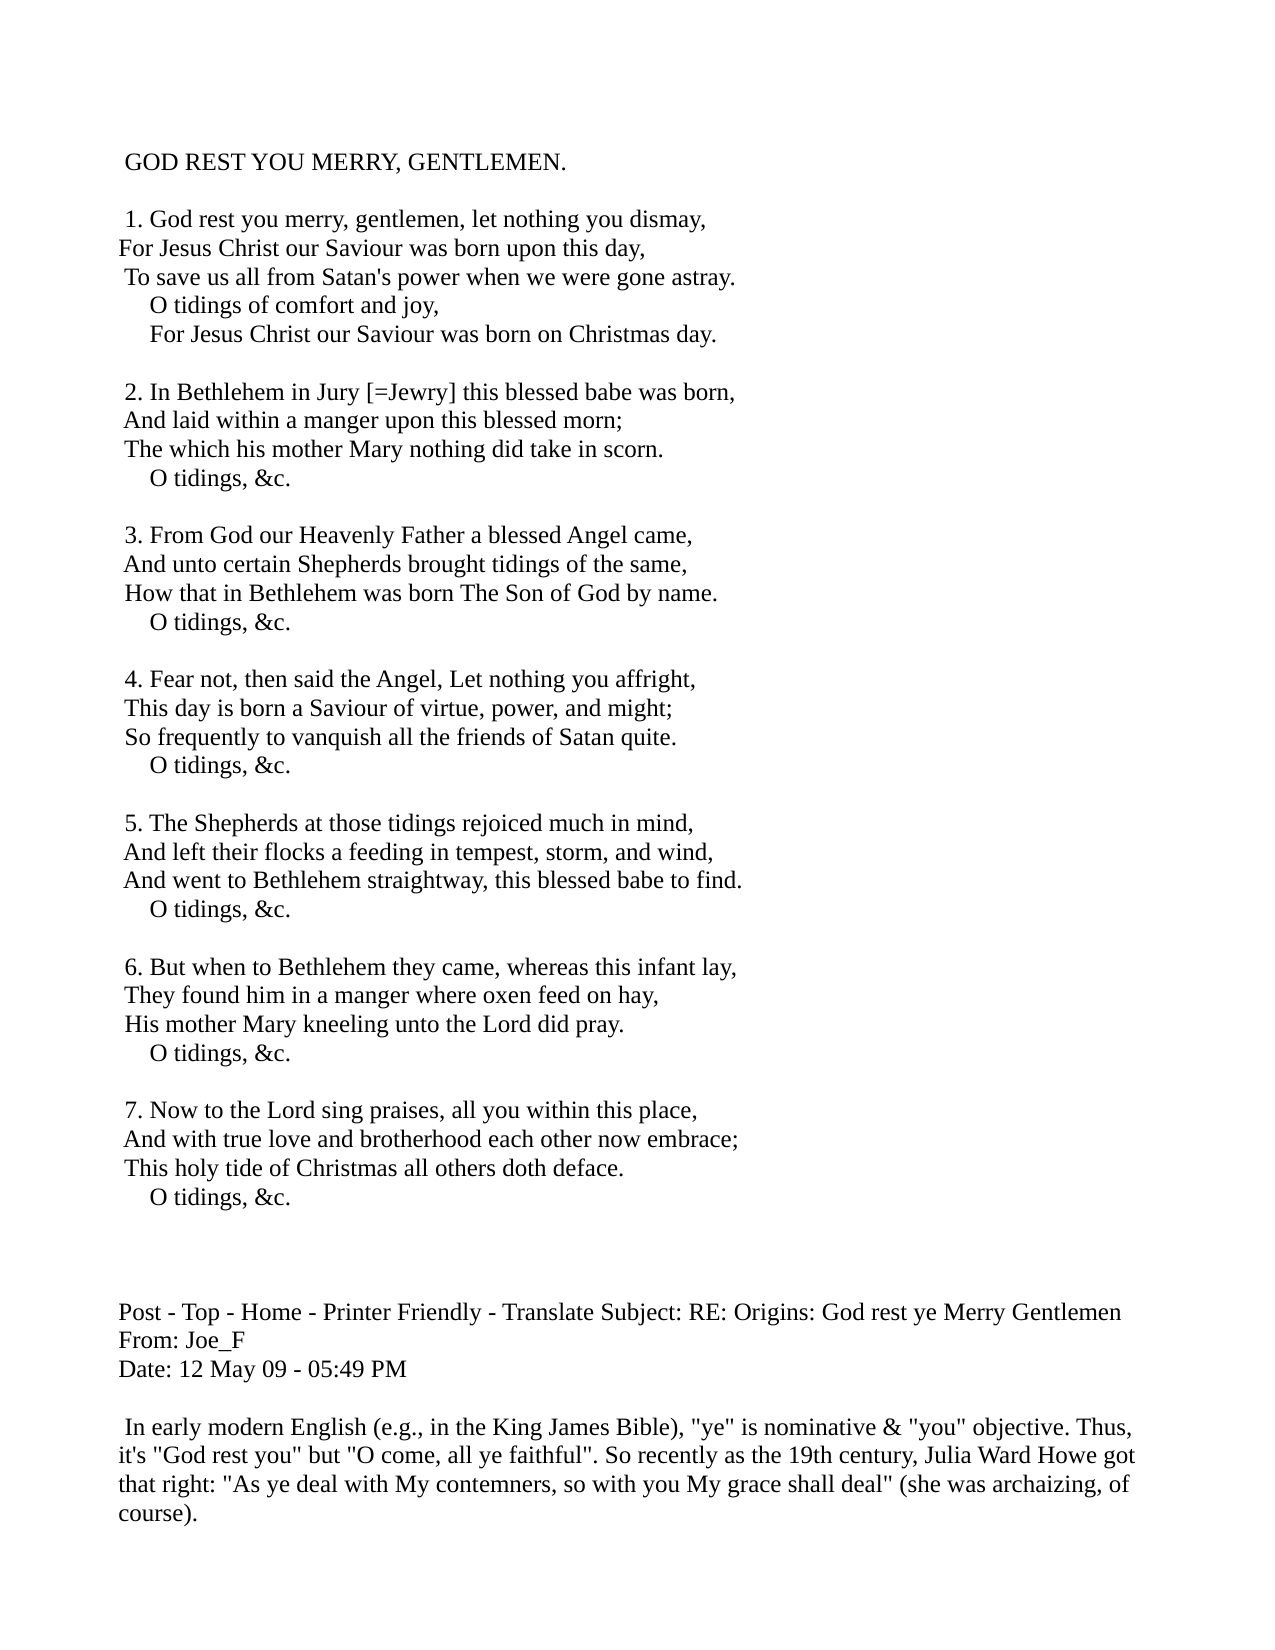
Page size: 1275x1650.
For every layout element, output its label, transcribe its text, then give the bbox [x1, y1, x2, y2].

text 6. But when to Bethlehem they came, whereas this infant lay, [118, 952, 1157, 981]
text O tidings, &c. [118, 751, 1157, 779]
text GOD REST YOU MERRY, GENTLEMEN. [118, 147, 1157, 176]
text 3. From God our Heavenly Father a blessed Angel came, [118, 521, 1157, 549]
text This day is born a Saviour of virtue, power, and might; [118, 693, 1157, 722]
text 5. The Shepherds at those tidings rejoiced much in mind, [118, 808, 1157, 837]
text And with true love and brotherhood each other now embrace; [118, 1124, 1157, 1153]
text 7. Now to the Lord sing praises, all you within this place, [118, 1096, 1157, 1124]
text So frequently to vanquish all the friends of Satan quite. [118, 722, 1157, 751]
text O tidings, &c. [118, 1038, 1157, 1067]
text From: Joe_F [118, 1326, 1157, 1354]
text 1. God rest you merry, gentlemen, let nothing you dismay, [118, 204, 1157, 233]
text His mother Mary kneeling unto the Lord did pray. [118, 1009, 1157, 1038]
text For Jesus Christ our Saviour was born on Christmas day. [118, 319, 1157, 348]
text O tidings, &c. [118, 894, 1157, 923]
text And left their flocks a feeding in tempest, storm, and wind, [118, 837, 1157, 866]
text O tidings, &c. [118, 463, 1157, 492]
text To save us all from Satan's power when we were gone astray. [118, 262, 1157, 291]
text O tidings, &c. [118, 607, 1157, 636]
text 2. In Bethlehem in Jury [=Jewry] this blessed babe was born, [118, 377, 1157, 406]
text And went to Bethlehem straightway, this blessed babe to find. [118, 866, 1157, 894]
text How that in Bethlehem was born The Son of God by name. [118, 578, 1157, 607]
text And laid within a manger upon this blessed morn; [118, 406, 1157, 434]
text O tidings of comfort and joy, [118, 291, 1157, 319]
text This holy tide of Christmas all others doth deface. [118, 1153, 1157, 1182]
text Date: 12 May 09 - 05:49 PM [118, 1354, 1157, 1383]
text The which his mother Mary nothing did take in scorn. [118, 434, 1157, 463]
text For Jesus Christ our Saviour was born upon this day, [118, 233, 1157, 262]
text Post - Top - Home - Printer Friendly - Translate Subject: RE: Origins: God rest ye Merry Gentlemen [118, 1297, 1157, 1326]
text 4. Fear not, then said the Angel, Let nothing you affright, [118, 664, 1157, 693]
text They found him in a manger where oxen feed on hay, [118, 981, 1157, 1009]
text O tidings, &c. [118, 1182, 1157, 1211]
text And unto certain Shepherds brought tidings of the same, [118, 549, 1157, 578]
text In early modern English (e.g., in the King James Bible), "ye" is nominative & "you" objective. Thus, it's "God rest you" but "O come, all ye faithful". So recently as the 19th century, Julia Ward Howe got that right: "As ye deal with My contemners, so with you My grace shall deal" (she was archaizing, of course). [118, 1412, 1157, 1527]
